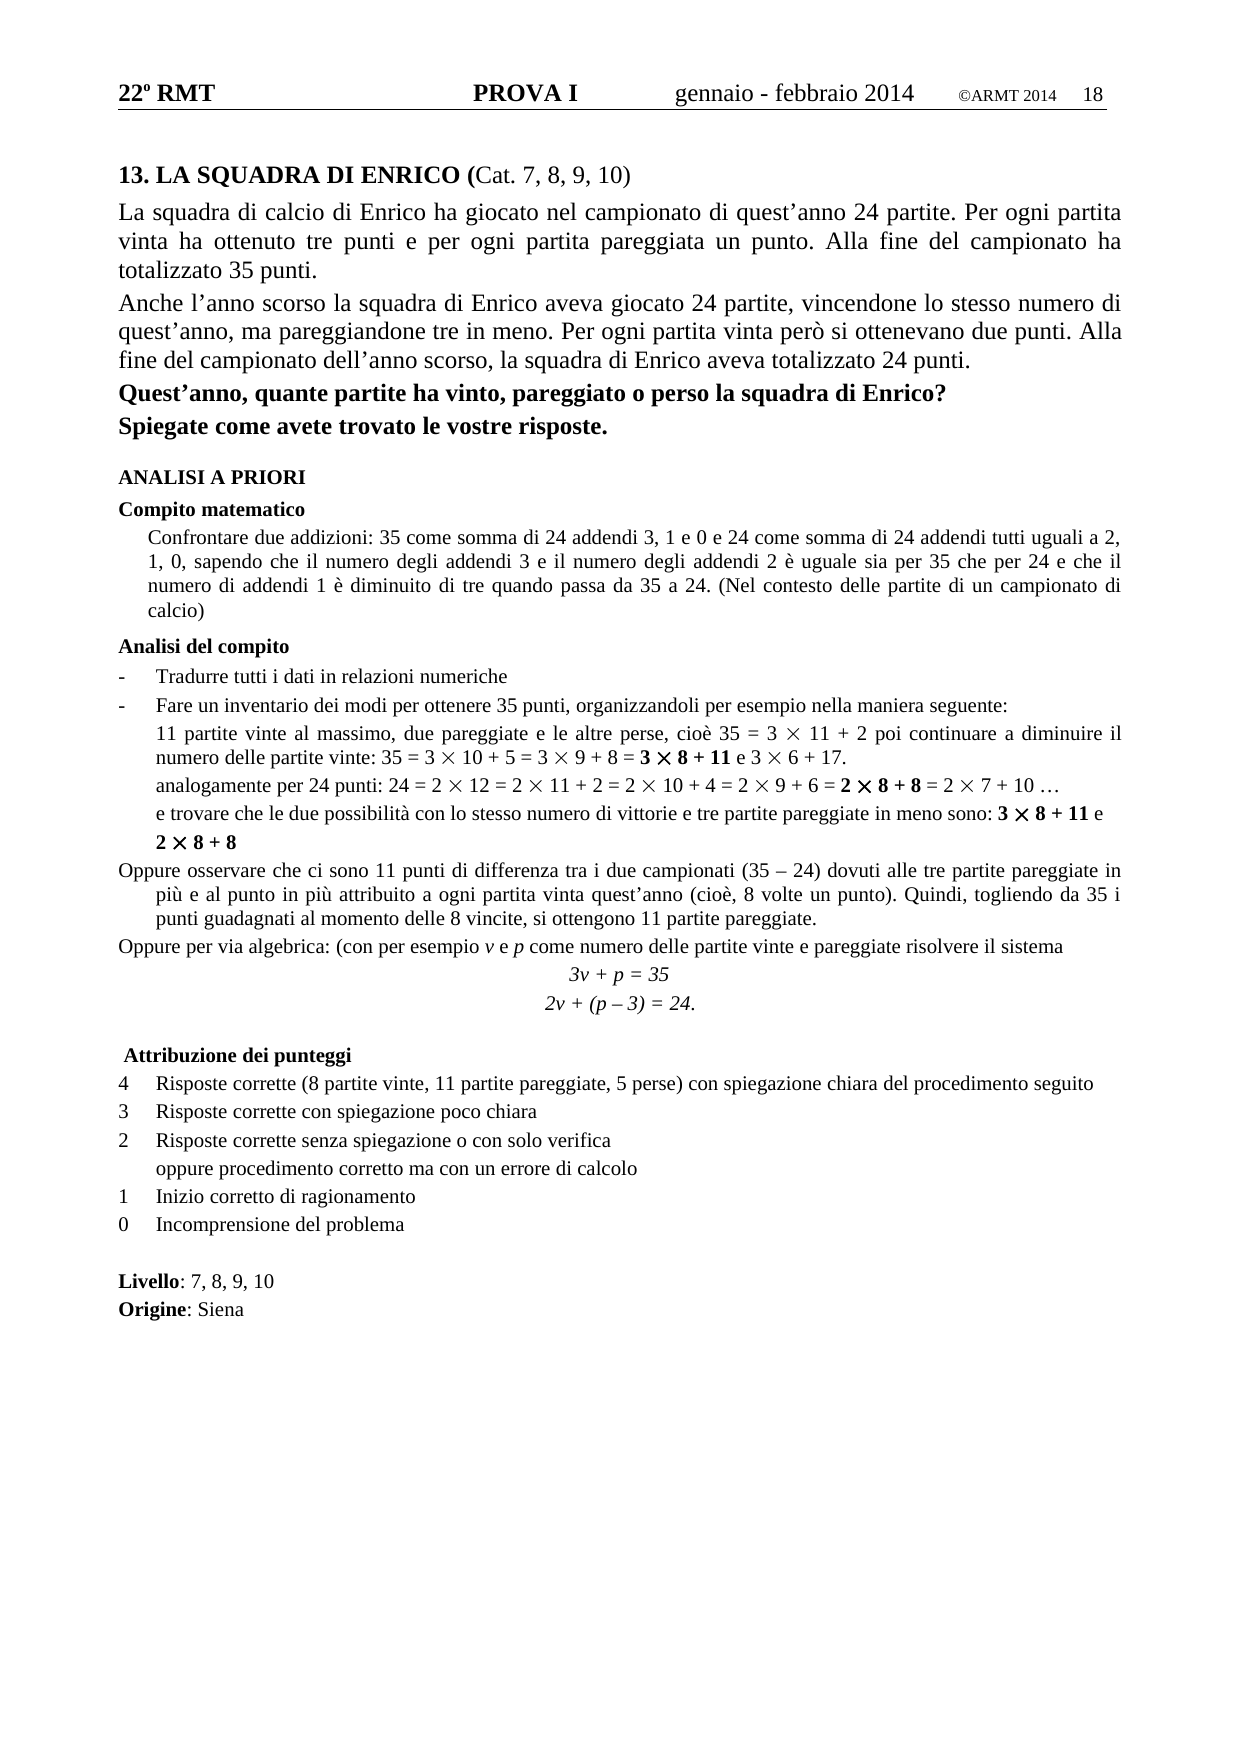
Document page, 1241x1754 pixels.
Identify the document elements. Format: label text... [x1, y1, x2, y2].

text Origine: Siena [118, 1297, 1122, 1321]
subtitle ANALISI A PRIORI [118, 465, 1123, 489]
text e trovare che le due possibilità con lo stesso numero di vittorie e tre partite pareggiate in meno sono: 3  8 + 11 e [118, 801, 1122, 825]
text 2 Risposte corrette senza spiegazione o con solo verifica [118, 1128, 1122, 1152]
text Quest’anno, quante partite ha vinto, pareggiato o perso la squadra di Enrico? [118, 378, 1122, 407]
text analogamente per 24 punti: 24 = 2  12 = 2  11 + 2 = 2  10 + 4 = 2  9 + 6 = 2  8 + 8 = 2  7 + 10 … [118, 773, 1122, 797]
text 1 Inizio corretto di ragionamento [118, 1184, 1122, 1208]
text 0 Incomprensione del problema [118, 1212, 1122, 1236]
text 3 Risposte corrette con spiegazione poco chiara [118, 1099, 1122, 1123]
subtitle Analisi del compito [118, 634, 1122, 658]
subtitle 13. LA SQUADRA DI ENRICO (Cat. 7, 8, 9, 10) [118, 160, 1122, 189]
text Spiegate come avete trovato le vostre risposte. [118, 411, 1122, 440]
text La squadra di calcio di Enrico ha giocato nel campionato di quest’anno 24 partite. Per ogni partita vinta ha ottenuto tre punti e per ogni partita pareggiata un punto. Alla fine del campionato ha totalizzato 35 punti. [118, 197, 1122, 283]
text oppure procedimento corretto ma con un errore di calcolo [118, 1156, 1122, 1180]
text Compito matematico [118, 497, 1122, 521]
text Oppure per via algebrica: (con per esempio v e p come numero delle partite vinte e pareggiate risolvere il sistema [118, 934, 1122, 958]
text Oppure osservare che ci sono 11 punti di differenza tra i due campionati (35 – 24) dovuti alle tre partite pareggiate in più e al punto in più attribuito a ogni partita vinta quest’anno (cioè, 8 volte un punto). Quindi, togliendo da 35 i punti guadagnati al momento delle 8 vincite, si ottengono 11 partite pareggiate. [118, 858, 1122, 930]
text 11 partite vinte al massimo, due pareggiate e le altre perse, cioè 35 = 3  11 + 2 poi continuare a diminuire il numero delle partite vinte: 35 = 3  10 + 5 = 3  9 + 8 = 3  8 + 11 e 3  6 + 17. [156, 721, 1122, 769]
text Confrontare due addizioni: 35 come somma di 24 addendi 3, 1 e 0 e 24 come somma di 24 addendi tutti uguali a 2, 1, 0, sapendo che il numero degli addendi 3 e il numero degli addendi 2 è uguale sia per 35 che per 24 e che il numero di addendi 1 è diminuito di tre quando passa da 35 a 24. (Nel contesto delle partite di un campionato di calcio) [118, 525, 1122, 622]
text - Tradurre tutti i dati in relazioni numeriche [118, 664, 1122, 688]
text Anche l’anno scorso la squadra di Enrico aveva giocato 24 partite, vincendone lo stesso numero di quest’anno, ma pareggiandone tre in meno. Per ogni partita vinta però si ottenevano due punti. Alla fine del campionato dell’anno scorso, la squadra di Enrico aveva totalizzato 24 punti. [118, 288, 1122, 374]
text - Fare un inventario dei modi per ottenere 35 punti, organizzandoli per esempio nella maniera seguente: [118, 693, 1122, 717]
text 2  8 + 8 [156, 829, 1122, 854]
text 2v + (p – 3) = 24. [118, 991, 1122, 1015]
text Attribuzione dei punteggi [118, 1043, 1122, 1067]
text 3v + p = 35 [118, 962, 1122, 986]
text 4 Risposte corrette (8 partite vinte, 11 partite pareggiate, 5 perse) con spiegazione chiara del procedimento seguito [118, 1071, 1122, 1095]
text Livello: 7, 8, 9, 10 [118, 1269, 1122, 1293]
